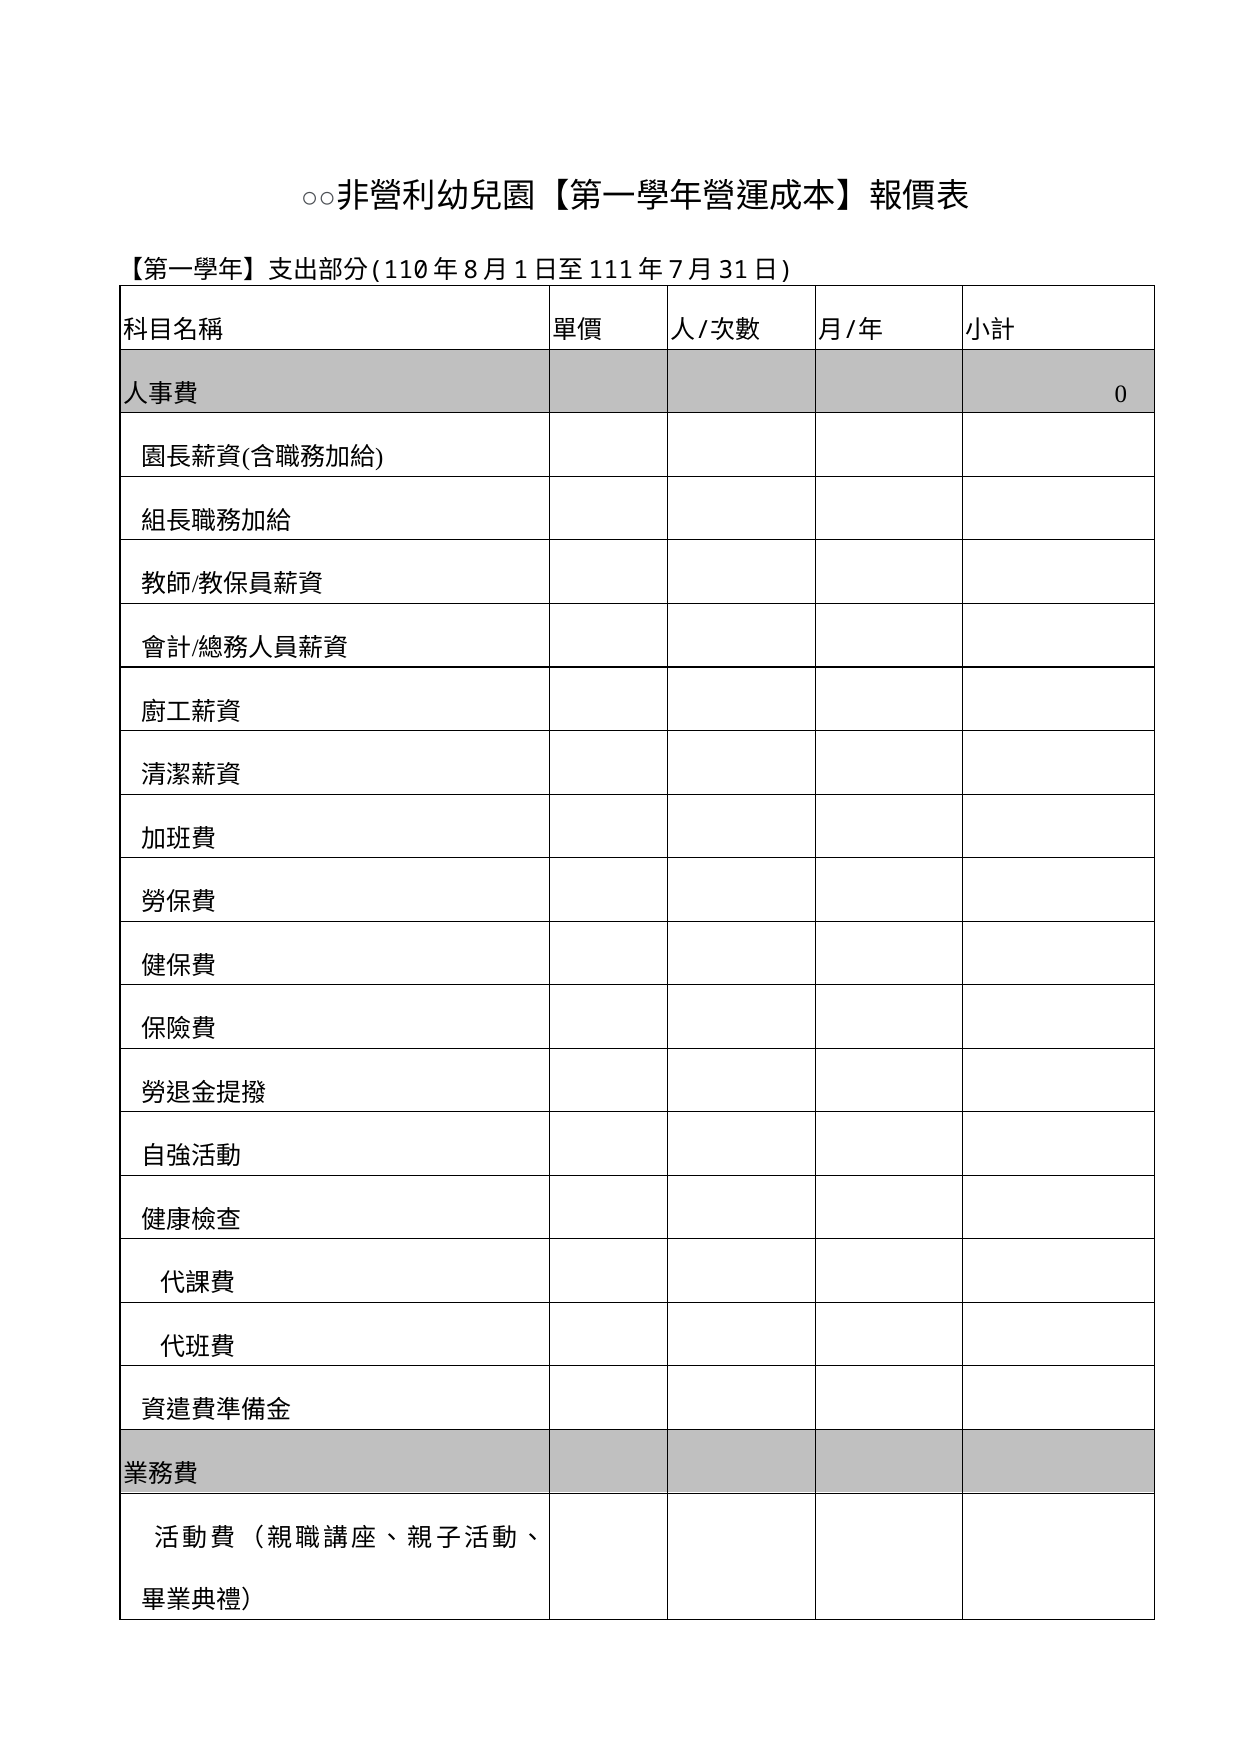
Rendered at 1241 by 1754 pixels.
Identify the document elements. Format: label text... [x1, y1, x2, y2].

table_cell [668, 1303, 815, 1365]
table_cell [816, 1430, 962, 1492]
table_cell 健康檢查 [121, 1176, 549, 1238]
table_cell [816, 1366, 962, 1429]
table_header 月/年 [816, 286, 962, 349]
table_cell [816, 858, 962, 921]
table_cell [816, 985, 962, 1048]
table_cell [550, 350, 667, 412]
table_cell 組長職務加給 [121, 477, 549, 539]
table_header 小計 [963, 286, 1154, 349]
table_cell 自強活動 [121, 1112, 549, 1175]
table_cell [963, 1366, 1154, 1429]
table_cell [816, 795, 962, 857]
table_cell [550, 540, 667, 603]
table_cell [963, 668, 1154, 730]
table_cell [668, 477, 815, 539]
table_cell [668, 1239, 815, 1302]
table_cell [668, 1112, 815, 1175]
table_cell [668, 1430, 815, 1492]
table_cell [963, 858, 1154, 921]
table_cell [550, 1239, 667, 1302]
table_cell [668, 350, 815, 412]
table_cell 加班費 [121, 795, 549, 857]
table_cell [963, 1303, 1154, 1365]
text ○○非營利幼兒園【第一學年營運成本】報價表 [118, 179, 1152, 214]
table_cell [816, 922, 962, 984]
table_cell [816, 477, 962, 539]
table_cell [816, 1239, 962, 1302]
table_cell [816, 350, 962, 412]
table_cell 園長薪資(含職務加給) [121, 413, 549, 476]
table_cell [816, 1303, 962, 1365]
table_cell [550, 1303, 667, 1365]
table_cell 0 [963, 350, 1154, 412]
table_cell [963, 731, 1154, 793]
table_cell [550, 1494, 667, 1618]
table_cell [550, 413, 667, 476]
table_cell [963, 922, 1154, 984]
table_cell [963, 985, 1154, 1048]
table_cell [550, 477, 667, 539]
table_cell [963, 413, 1154, 476]
table_header 人/次數 [668, 286, 815, 349]
table_cell [816, 668, 962, 730]
table_cell [668, 795, 815, 857]
table_cell [668, 1366, 815, 1429]
table_cell [550, 731, 667, 793]
table_cell 代課費 [121, 1239, 549, 1302]
table_cell [668, 540, 815, 603]
table_cell [963, 1239, 1154, 1302]
table_cell [816, 1112, 962, 1175]
table_cell [816, 540, 962, 603]
table_cell 資遣費準備金 [121, 1366, 549, 1429]
table_cell [963, 604, 1154, 666]
table_cell [963, 1049, 1154, 1111]
table_cell [550, 922, 667, 984]
table_cell [550, 668, 667, 730]
table_cell [668, 1494, 815, 1618]
table_cell [668, 985, 815, 1048]
table_cell [550, 1176, 667, 1238]
table_cell [816, 1049, 962, 1111]
table_cell [963, 1176, 1154, 1238]
table_cell [668, 922, 815, 984]
table_cell [668, 731, 815, 793]
table_cell 會計/總務人員薪資 [121, 604, 549, 666]
table_cell 活動費（親職講座、親子活動、 畢業典禮） [121, 1494, 549, 1618]
table_cell [550, 1430, 667, 1492]
table_cell [963, 540, 1154, 603]
table_cell [963, 795, 1154, 857]
table_cell [550, 1112, 667, 1175]
table_header 科目名稱 [121, 286, 549, 349]
table_header 單價 [550, 286, 667, 349]
table_cell 勞退金提撥 [121, 1049, 549, 1111]
table_cell [550, 795, 667, 857]
table_cell 教師/教保員薪資 [121, 540, 549, 603]
table_cell [816, 1494, 962, 1618]
table_cell [550, 604, 667, 666]
table_cell [816, 1176, 962, 1238]
table_cell [550, 1366, 667, 1429]
table_cell [668, 604, 815, 666]
table_cell [550, 858, 667, 921]
table_cell [550, 985, 667, 1048]
table_cell [668, 858, 815, 921]
table_cell [550, 1049, 667, 1111]
table_cell [963, 1494, 1154, 1618]
table_cell [816, 413, 962, 476]
table_cell [668, 668, 815, 730]
table_cell 健保費 [121, 922, 549, 984]
text 【第一學年】支出部分(110年8月1日至111年7月31日) [118, 250, 1152, 285]
table_cell [668, 413, 815, 476]
table_cell [816, 604, 962, 666]
table_cell [816, 731, 962, 793]
table_cell [963, 1112, 1154, 1175]
table_cell 廚工薪資 [121, 668, 549, 730]
table_cell 人事費 [121, 350, 549, 412]
table_cell [668, 1049, 815, 1111]
table_cell [963, 1430, 1154, 1492]
table_cell 勞保費 [121, 858, 549, 921]
table_cell 保險費 [121, 985, 549, 1048]
table_cell 清潔薪資 [121, 731, 549, 793]
table_cell [668, 1176, 815, 1238]
table_cell [963, 477, 1154, 539]
table_cell 業務費 [121, 1430, 549, 1492]
table_cell 代班費 [121, 1303, 549, 1365]
